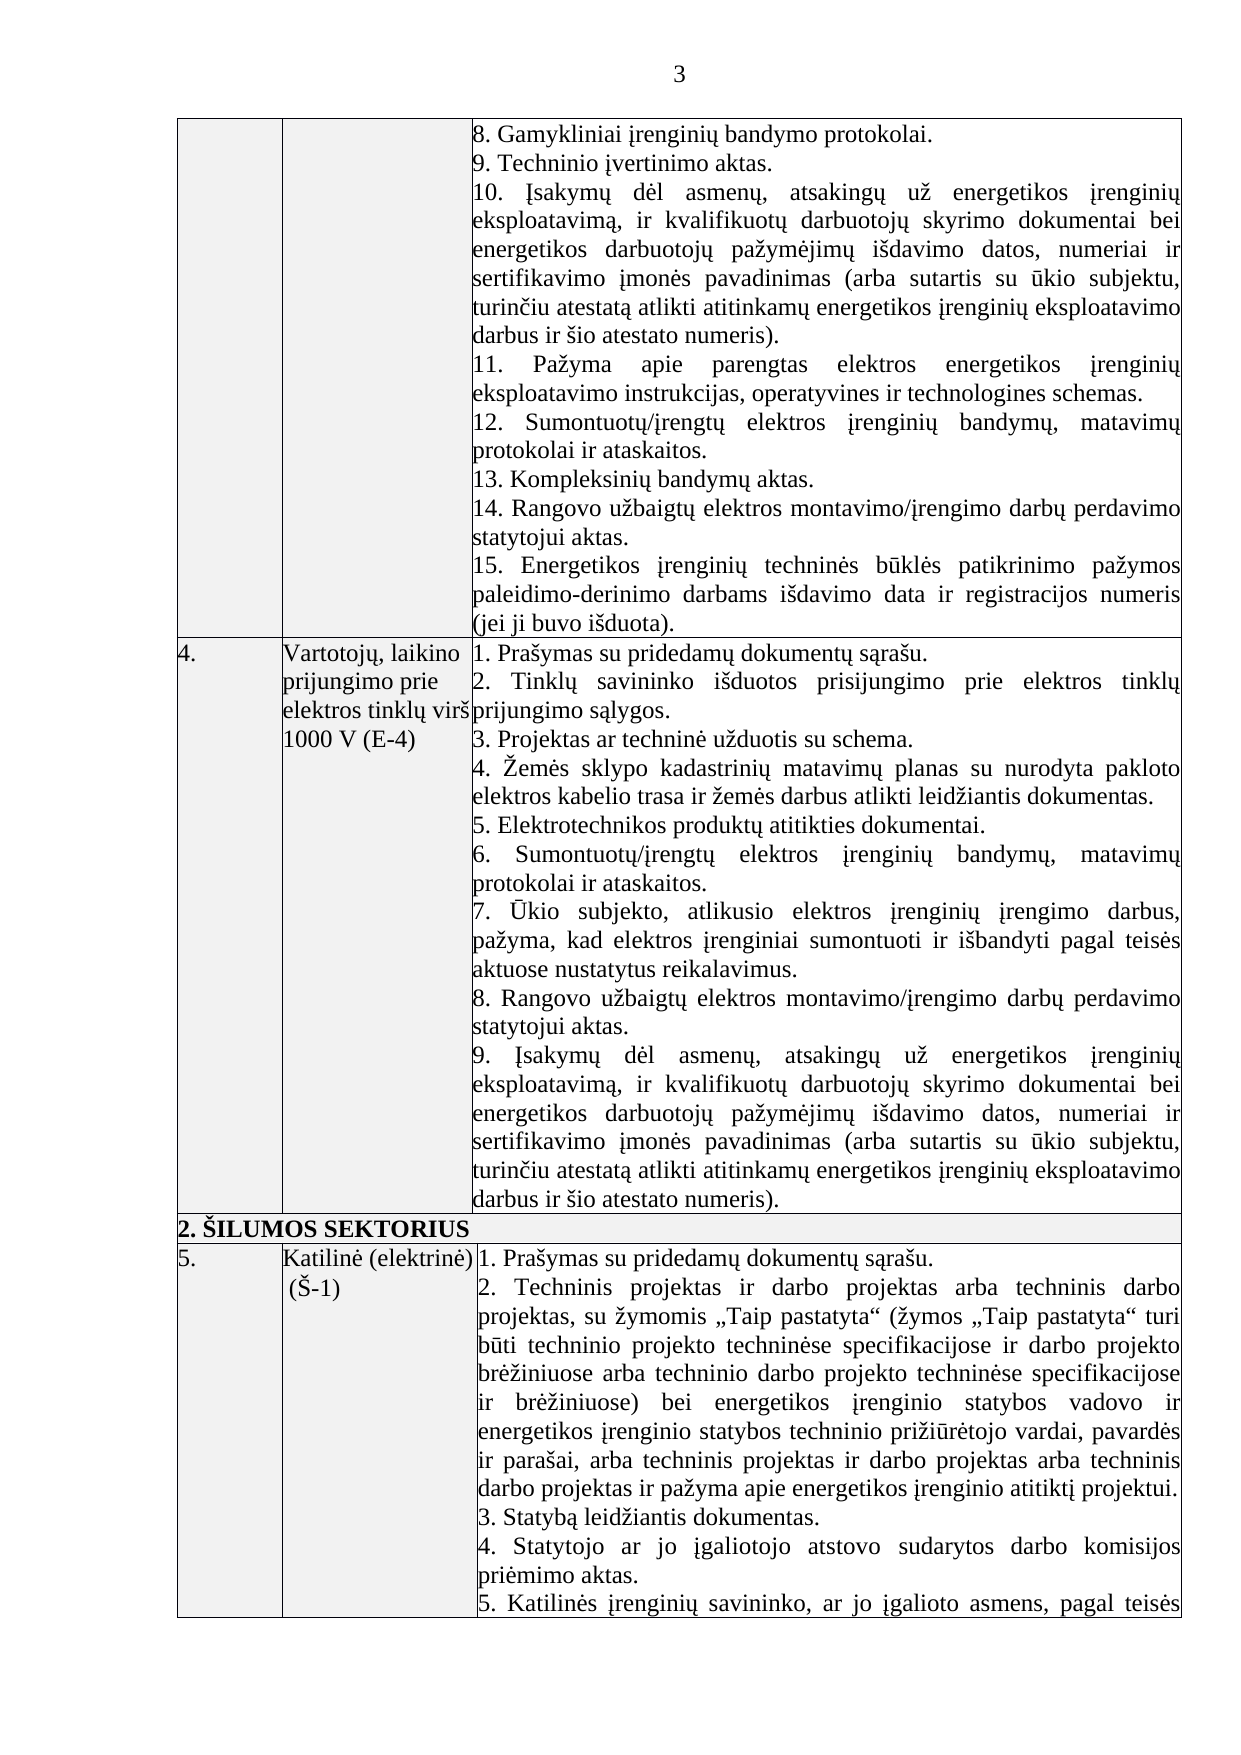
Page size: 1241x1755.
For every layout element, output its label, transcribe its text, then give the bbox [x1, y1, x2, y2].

table_cell 2. ŠILUMOS SEKTORIUS [178, 1214, 1181, 1242]
table_cell Katilinė (elektrinė) (Š-1) [283, 1244, 477, 1617]
table_cell Vartotojų, laikino prijungimo prie elektros tinklų virš 1000 V (E-4) [283, 638, 472, 1213]
table_cell 1. Prašymas su pridedamų dokumentų sąrašu. 2. Tinklų savininko išduotos prisijungimo prie elektros tinklų prijungimo sąlygos. 3. Projektas ar techninė užduotis su schema. 4. Žemės sklypo kadastrinių matavimų planas su nurodyta pakloto elektros kabelio trasa ir žemės darbus atlikti leidžiantis dokumentas. 5. Elektrotechnikos produktų atitikties dokumentai. 6. Sumontuotų/įrengtų elektros įrenginių bandymų, matavimų protokolai ir ataskaitos. 7. Ūkio subjekto, atlikusio elektros įrenginių įrengimo darbus, pažyma, kad elektros įrenginiai sumontuoti ir išbandyti pagal teisės aktuose nustatytus reikalavimus. 8. Rangovo užbaigtų elektros montavimo/įrengimo darbų perdavimo statytojui aktas. 9. Įsakymų dėl asmenų, atsakingų už energetikos įrenginių eksploatavimą, ir kvalifikuotų darbuotojų skyrimo dokumentai bei energetikos darbuotojų pažymėjimų išdavimo datos, numeriai ir sertifikavimo įmonės pavadinimas (arba sutartis su ūkio subjektu, turinčiu atestatą atlikti atitinkamų energetikos įrenginių eksploatavimo darbus ir šio atestato numeris). [473, 638, 1181, 1213]
table_cell [178, 119, 282, 637]
table_cell 8. Gamykliniai įrenginių bandymo protokolai. 9. Techninio įvertinimo aktas. 10. Įsakymų dėl asmenų, atsakingų už energetikos įrenginių eksploatavimą, ir kvalifikuotų darbuotojų skyrimo dokumentai bei energetikos darbuotojų pažymėjimų išdavimo datos, numeriai ir sertifikavimo įmonės pavadinimas (arba sutartis su ūkio subjektu, turinčiu atestatą atlikti atitinkamų energetikos įrenginių eksploatavimo darbus ir šio atestato numeris). 11. Pažyma apie parengtas elektros energetikos įrenginių eksploatavimo instrukcijas, operatyvines ir technologines schemas. 12. Sumontuotų/įrengtų elektros įrenginių bandymų, matavimų protokolai ir ataskaitos. 13. Kompleksinių bandymų aktas. 14. Rangovo užbaigtų elektros montavimo/įrengimo darbų perdavimo statytojui aktas. 15. Energetikos įrenginių techninės būklės patikrinimo pažymos paleidimo-derinimo darbams išdavimo data ir registracijos numeris (jei ji buvo išduota). [473, 119, 1181, 637]
table_cell [283, 119, 472, 637]
table_cell 4. [178, 638, 282, 1213]
table_cell 5. [178, 1244, 282, 1617]
table_cell 1. Prašymas su pridedamų dokumentų sąrašu. 2. Techninis projektas ir darbo projektas arba techninis darbo projektas, su žymomis „Taip pastatyta“ (žymos „Taip pastatyta“ turi būti techninio projekto techninėse specifikacijose ir darbo projekto brėžiniuose arba techninio darbo projekto techninėse specifikacijose ir brėžiniuose) bei energetikos įrenginio statybos vadovo ir energetikos įrenginio statybos techninio prižiūrėtojo vardai, pavardės ir parašai, arba techninis projektas ir darbo projektas arba techninis darbo projektas ir pažyma apie energetikos įrenginio atitiktį projektui. 3. Statybą leidžiantis dokumentas. 4. Statytojo ar jo įgaliotojo atstovo sudarytos darbo komisijos priėmimo aktas. 5. Katilinės įrenginių savininko, ar jo įgalioto asmens, pagal teisės [478, 1244, 1181, 1617]
